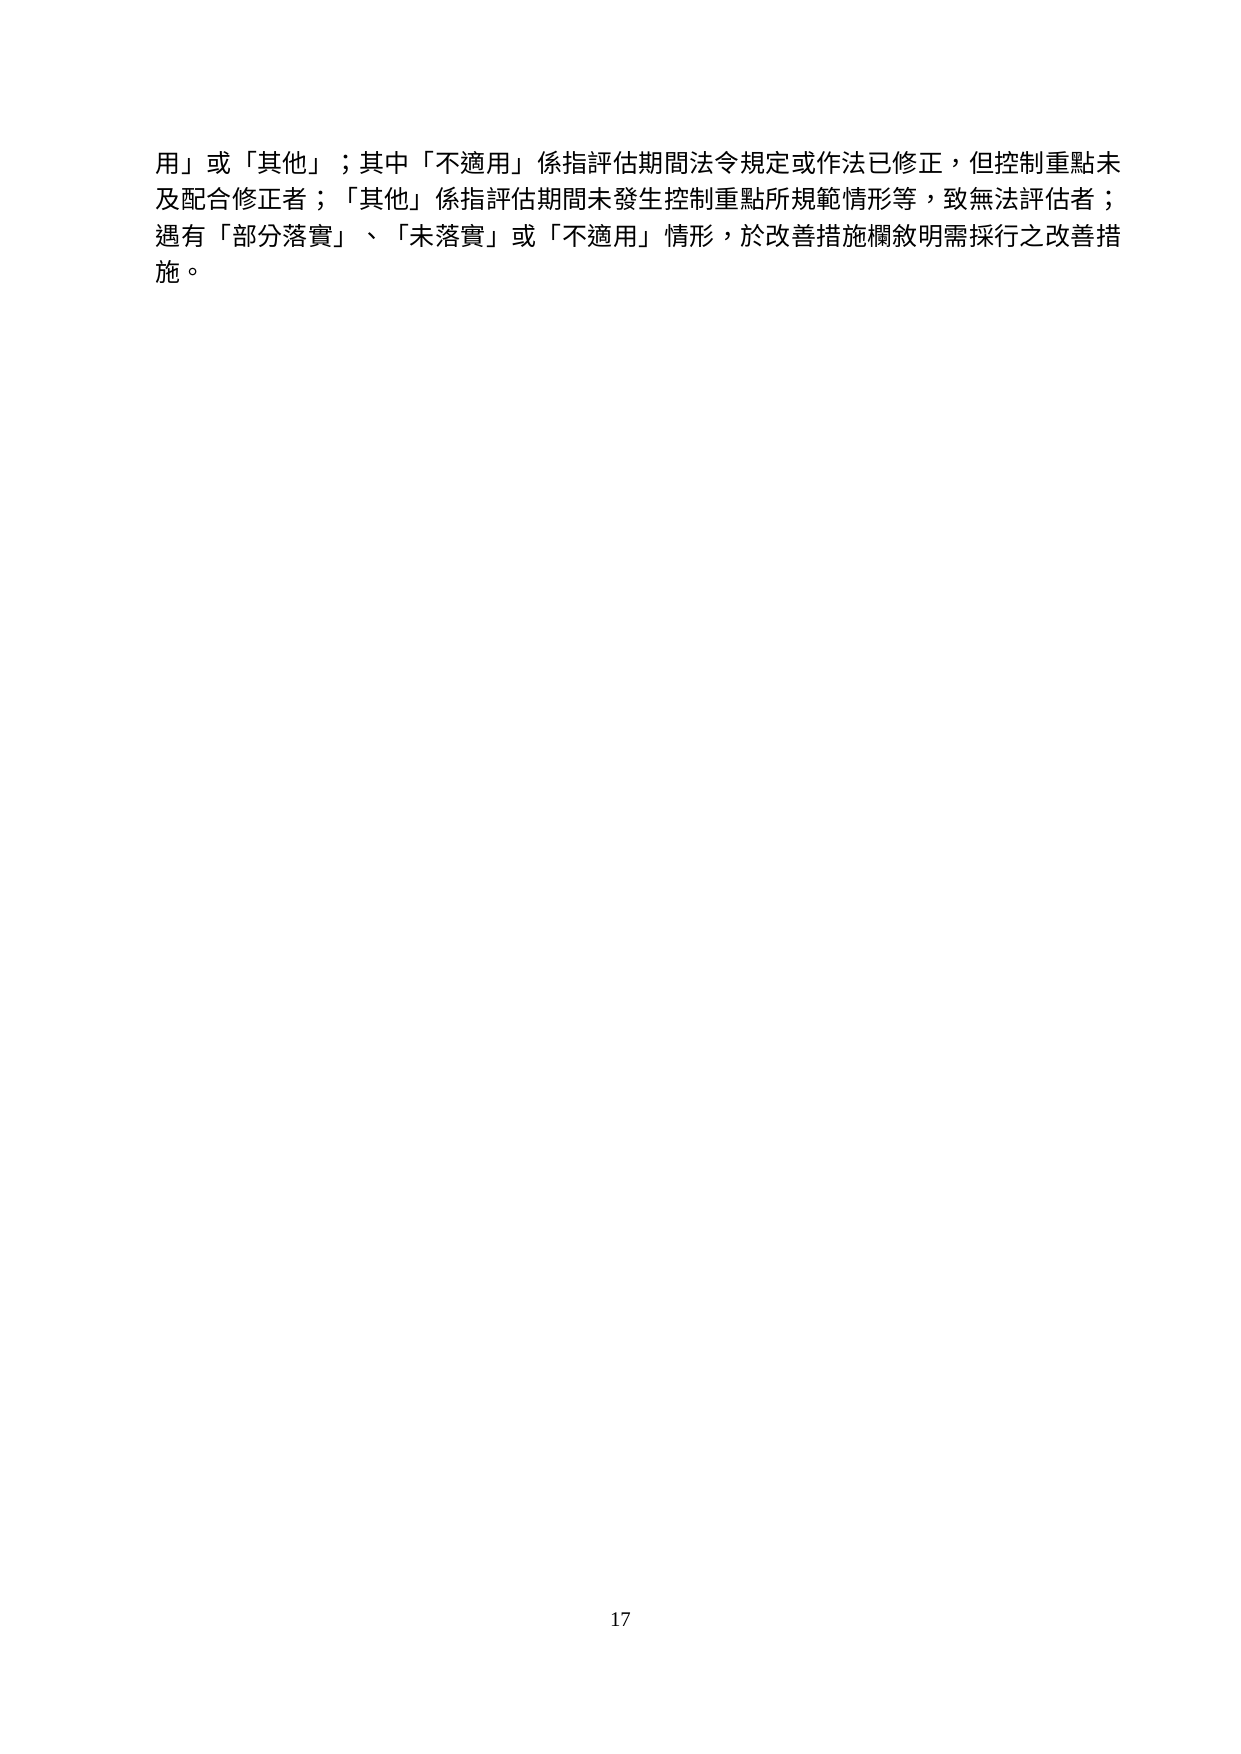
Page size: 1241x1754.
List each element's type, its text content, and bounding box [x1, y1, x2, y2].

list 用」或「其他」；其中「不適用」係指評估期間法令規定或作法已修正，但控制重點未及配合修正者；「其他」係指評估期間未發生控制重點所規範情形等，致無法評估者；遇有「部分落實」、「未落實」或「不適用」情形，於改善措施欄敘明需採行之改善措施。 [118, 143, 1122, 288]
